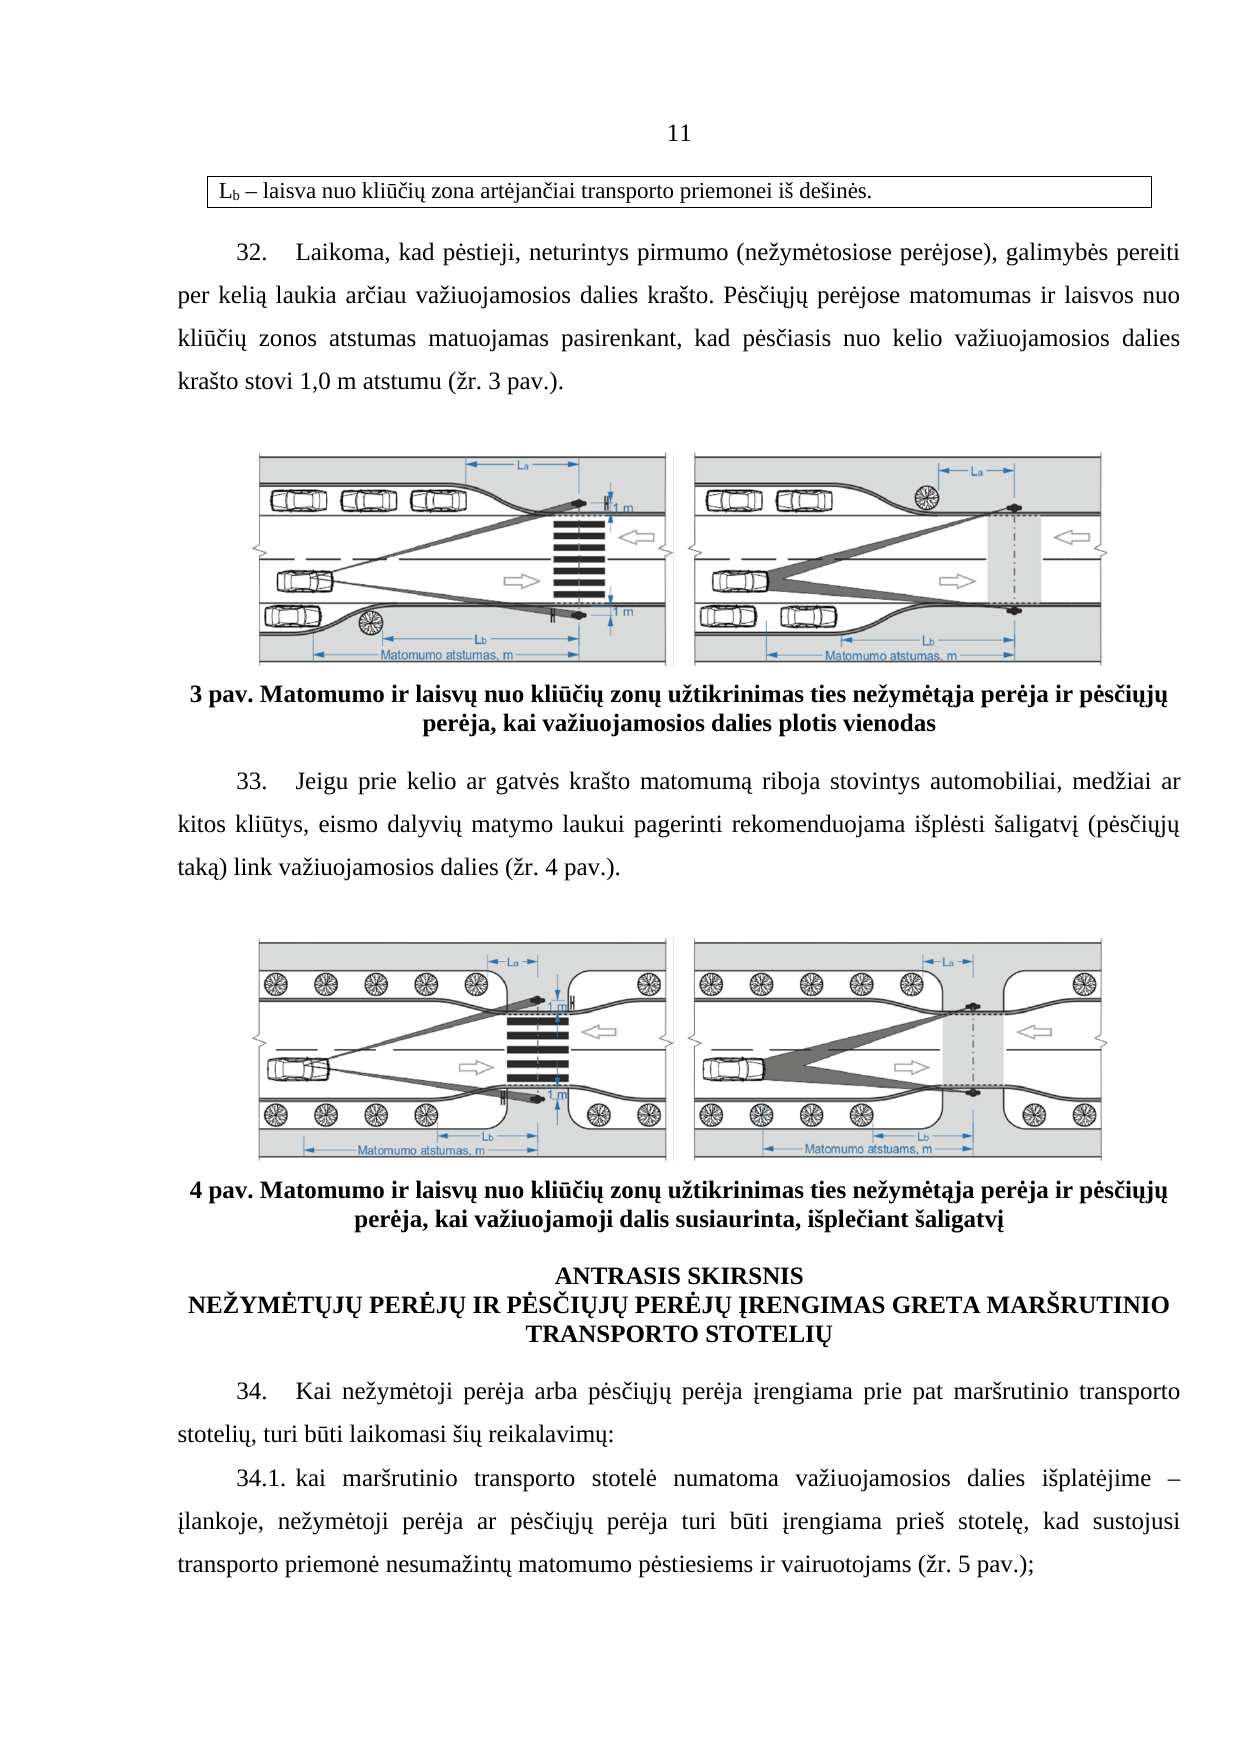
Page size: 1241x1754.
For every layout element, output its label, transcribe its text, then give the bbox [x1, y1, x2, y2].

text 34.1. kai maršrutinio transporto stotelė numatoma važiuojamosios dalies išplatėjime – įlankoje, nežymėtoji perėja ar pėsčiųjų perėja turi būti įrengiama prieš stotelę, kad sustojusi transporto priemonė nesumažintų matomumo pėstiesiems ir vairuotojams (žr. 5 pav.); [177, 1463, 1181, 1578]
text 33. Jeigu prie kelio ar gatvės krašto matomumą riboja stovintys automobiliai, medžiai ar kitos kliūtys, eismo dalyvių matymo laukui pagerinti rekomenduojama išplėsti šaligatvį (pėsčiųjų taką) link važiuojamosios dalies (žr. 4 pav.). [177, 766, 1181, 881]
text NEŽYMĖTŲJŲ PERĖJŲ IR PĖSČIŲJŲ PERĖJŲ ĮRENGIMAS GRETA MARŠRUTINIO TRANSPORTO STOTELIŲ [177, 1290, 1181, 1348]
text 4 pav. Matomumo ir laisvų nuo kliūčių zonų užtikrinimas ties nežymėtąja perėja ir pėsčiųjų perėja, kai važiuojamoji dalis susiaurinta, išplečiant šaligatvį [177, 1175, 1181, 1233]
table_cell Lb – laisva nuo kliūčių zona artėjančiai transporto priemonei iš dešinės. [208, 177, 1151, 207]
text 32. Laikoma, kad pėstieji, neturintys pirmumo (nežymėtosiose perėjose), galimybės pereiti per kelią laukia arčiau važiuojamosios dalies krašto. Pėsčiųjų perėjose matomumas ir laisvos nuo kliūčių zonos atstumas matuojamas pasirenkant, kad pėsčiasis nuo kelio važiuojamosios dalies krašto stovi 1,0 m atstumu (žr. 3 pav.). [177, 237, 1181, 395]
text 34. Kai nežymėtoji perėja arba pėsčiųjų perėja įrengiama prie pat maršrutinio transporto stotelių, turi būti laikomasi šių reikalavimų: [177, 1376, 1181, 1448]
text ANTRASIS SKIRSNIS [177, 1261, 1181, 1290]
text 3 pav. Matomumo ir laisvų nuo kliūčių zonų užtikrinimas ties nežymėtąja perėja ir pėsčiųjų perėja, kai važiuojamosios dalies plotis vienodas [177, 679, 1181, 737]
